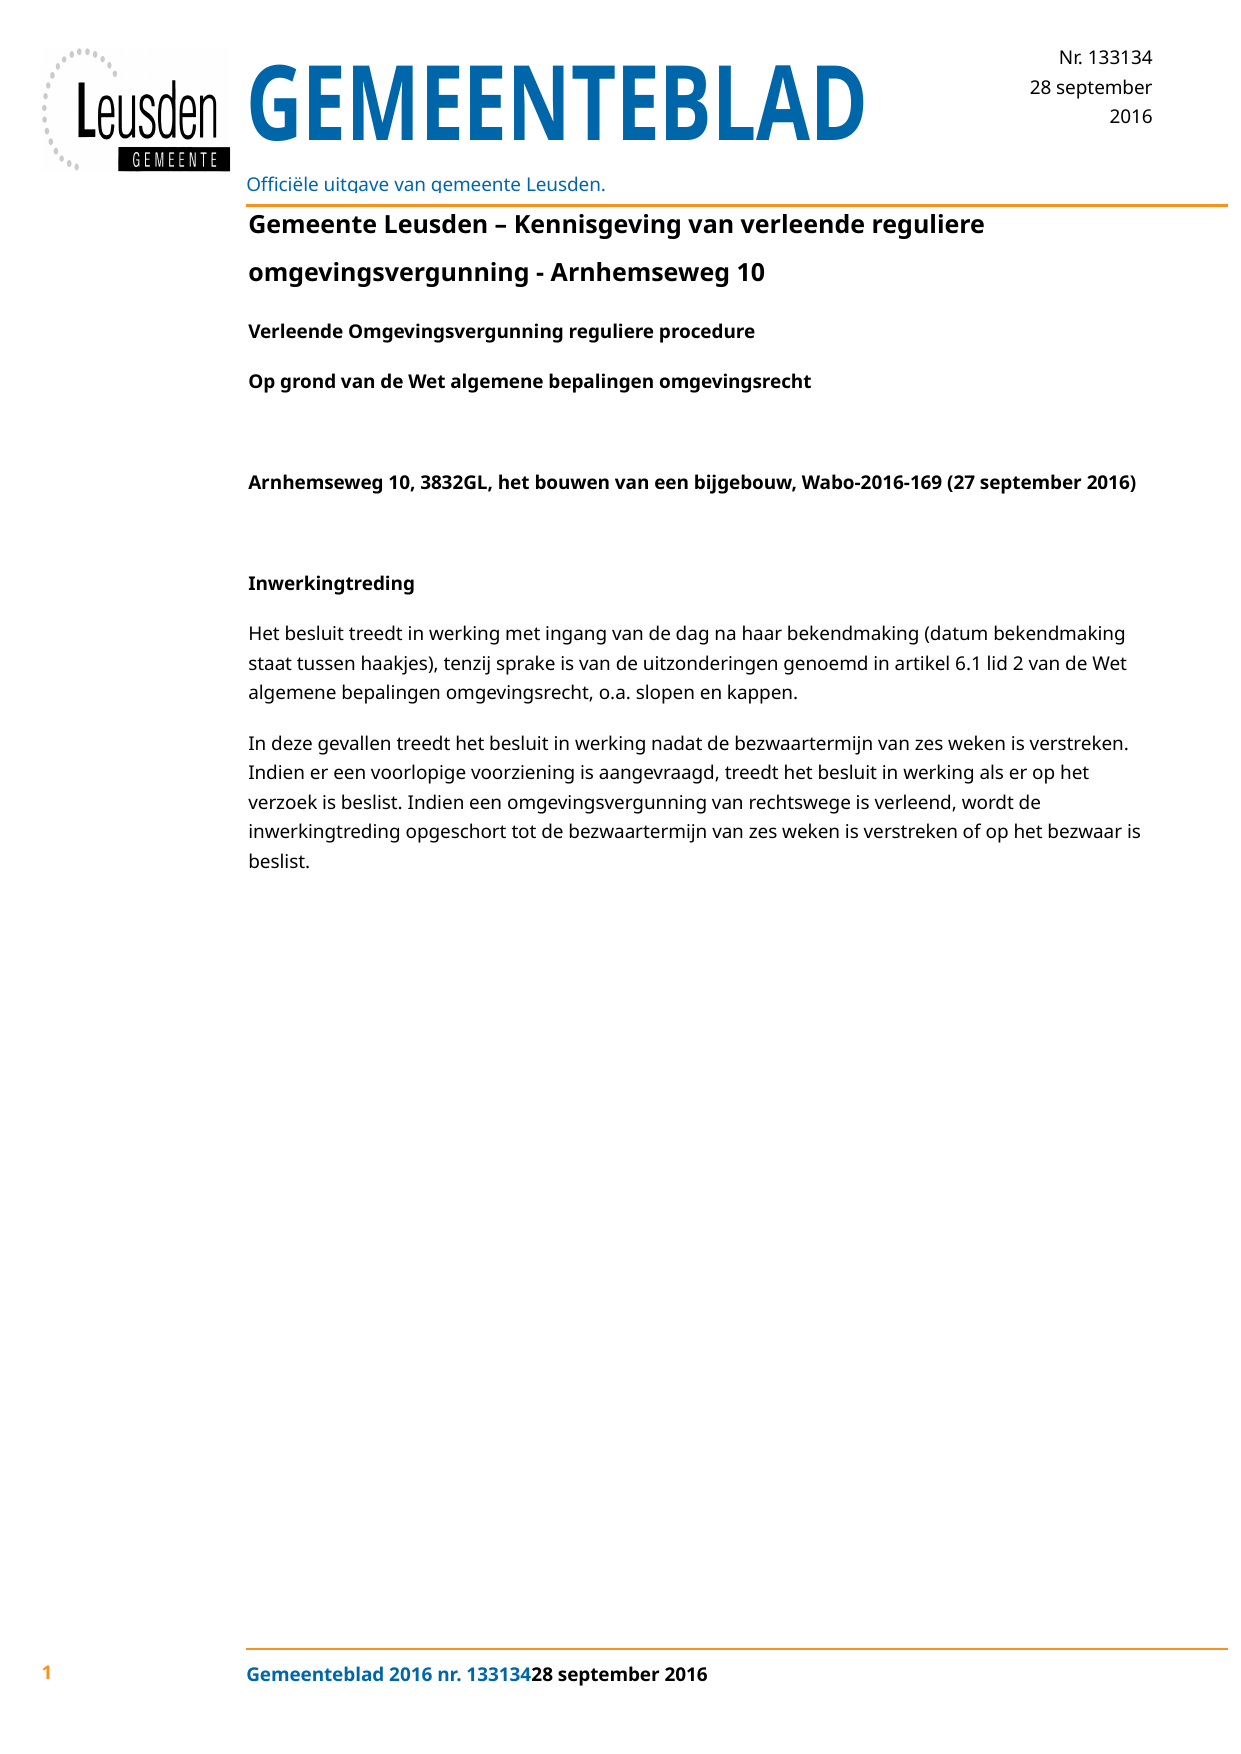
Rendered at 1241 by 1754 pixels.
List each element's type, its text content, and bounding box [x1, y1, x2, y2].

text In deze gevallen treedt het besluit in werking nadat de bezwaartermijn van zes weken is verstreken. Indien er een voorlopige voorziening is aangevraagd, treedt het besluit in werking als er op het verzoek is beslist. Indien een omgevingsvergunning van rechtswege is verleend, wordt de inwerkingtreding opgeschort tot de bezwaartermijn van zes weken is verstreken of op het bezwaar is beslist. [248, 730, 1152, 874]
text Inwerkingtreding [248, 570, 1152, 596]
text Gemeente Leusden – Kennisgeving van verleende reguliere omgevingsvergunning - Arnhemseweg 10 [248, 207, 1152, 288]
text Verleende Omgevingsvergunning reguliere procedure [248, 318, 1152, 344]
text Het besluit treedt in werking met ingang van de dag na haar bekendmaking (datum bekendmaking staat tussen haakjes), tenzij sprake is van de uitzonderingen genoemd in artikel 6.1 lid 2 van de Wet algemene bepalingen omgevingsrecht, o.a. slopen en kappen. [248, 620, 1152, 705]
text Op grond van de Wet algemene bepalingen omgevingsrecht [248, 368, 1152, 394]
text Arnhemseweg 10, 3832GL, het bouwen van een bijgebouw, Wabo-2016-169 (27 september 2016) [248, 469, 1152, 495]
picture [41, 47, 231, 172]
